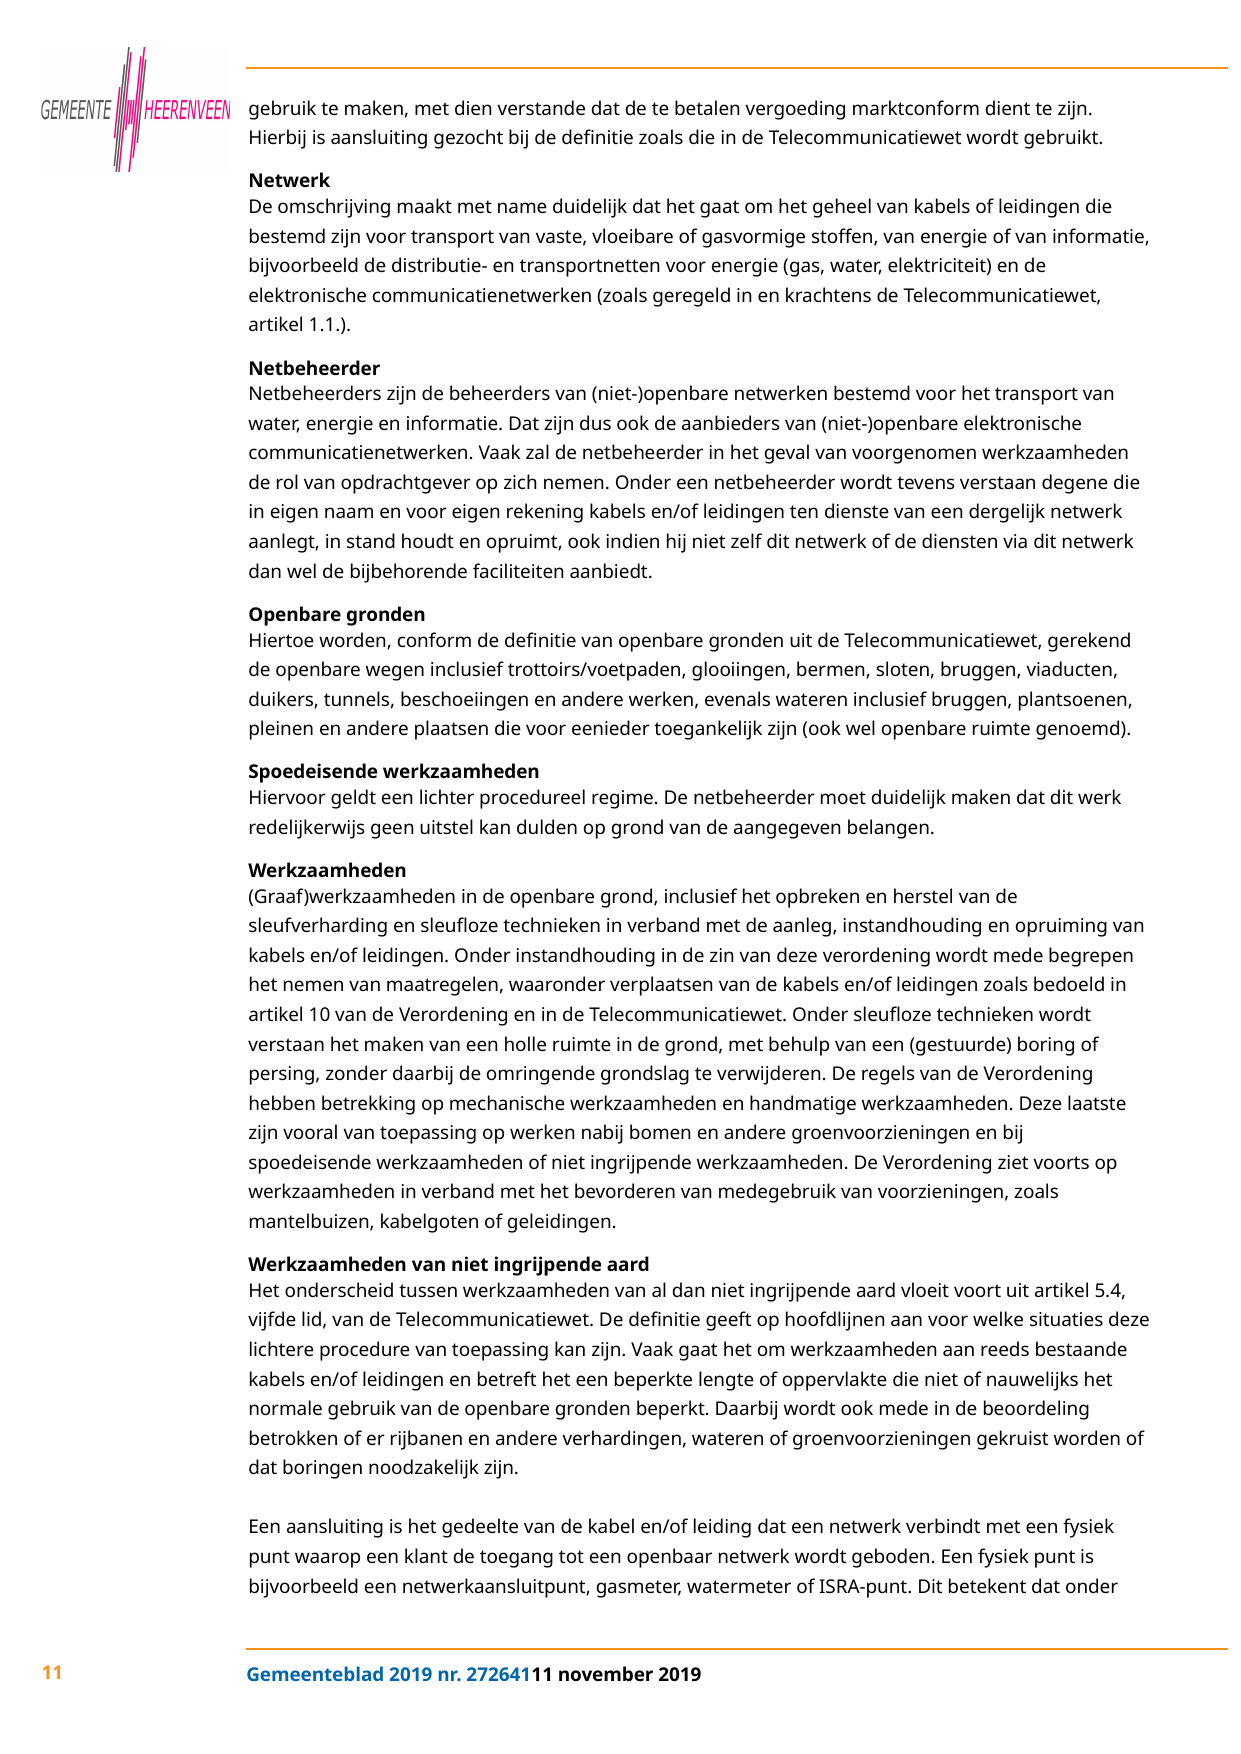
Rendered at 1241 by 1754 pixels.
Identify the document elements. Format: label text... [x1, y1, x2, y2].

text Een aansluiting is het gedeelte van de kabel en/of leiding dat een netwerk verbindt met een fysiek punt waarop een klant de toegang tot een openbaar netwerk wordt geboden. Een fysiek punt is bijvoorbeeld een netwerkaansluitpunt, gasmeter, watermeter of ISRA-punt. Dit betekent dat onder [248, 1514, 1152, 1599]
text Werkzaamheden van niet ingrijpende aard [248, 1251, 1152, 1277]
text Spoedeisende werkzaamheden [248, 759, 1152, 784]
text gebruik te maken, met dien verstande dat de te betalen vergoeding marktconform dient te zijn. Hierbij is aansluiting gezocht bij de definitie zoals die in de Telecommunicatiewet wordt gebruikt. [248, 95, 1152, 150]
text Hiervoor geldt een lichter procedureel regime. De netbeheerder moet duidelijk maken dat dit werk redelijkerwijs geen uitstel kan dulden op grond van de aangegeven belangen. [248, 784, 1152, 840]
text Netbeheerder [248, 355, 1152, 380]
text Het onderscheid tussen werkzaamheden van al dan niet ingrijpende aard vloeit voort uit artikel 5.4, vijfde lid, van de Telecommunicatiewet. De definitie geeft op hoofdlijnen aan voor welke situaties deze lichtere procedure van toepassing kan zijn. Vaak gaat het om werkzaamheden aan reeds bestaande kabels en/of leidingen en betreft het een beperkte lengte of oppervlakte die niet of nauwelijks het normale gebruik van de openbare gronden beperkt. Daarbij wordt ook mede in de beoordeling betrokken of er rijbanen en andere verhardingen, wateren of groenvoorzieningen gekruist worden of dat boringen noodzakelijk zijn. [248, 1277, 1152, 1480]
text Netbeheerders zijn de beheerders van (niet-)openbare netwerken bestemd voor het transport van water, energie en informatie. Dat zijn dus ook de aanbieders van (niet-)openbare elektronische communicatienetwerken. Vaak zal de netbeheerder in het geval van voorgenomen werkzaamheden de rol van opdrachtgever op zich nemen. Onder een netbeheerder wordt tevens verstaan degene die in eigen naam en voor eigen rekening kabels en/of leidingen ten dienste van een dergelijk netwerk aanlegt, in stand houdt en opruimt, ook indien hij niet zelf dit netwerk of de diensten via dit netwerk dan wel de bijbehorende faciliteiten aanbiedt. [248, 380, 1152, 584]
text Hiertoe worden, conform de definitie van openbare gronden uit de Telecommunicatiewet, gerekend de openbare wegen inclusief trottoirs/voetpaden, glooiingen, bermen, sloten, bruggen, viaducten, duikers, tunnels, beschoeiingen en andere werken, evenals wateren inclusief bruggen, plantsoenen, pleinen en andere plaatsen die voor eenieder toegankelijk zijn (ook wel openbare ruimte genoemd). [248, 627, 1152, 741]
text Openbare gronden [248, 601, 1152, 627]
text De omschrijving maakt met name duidelijk dat het gaat om het geheel van kabels of leidingen die bestemd zijn voor transport van vaste, vloeibare of gasvormige stoffen, van energie of van informatie, bijvoorbeeld de distributie- en transportnetten voor energie (gas, water, elektriciteit) en de elektronische communicatienetwerken (zoals geregeld in en krachtens de Telecommunicatiewet, artikel 1.1.). [248, 193, 1152, 337]
picture [41, 47, 231, 172]
text (Graaf)werkzaamheden in de openbare grond, inclusief het opbreken en herstel van de sleufverharding en sleufloze technieken in verband met de aanleg, instandhouding en opruiming van kabels en/of leidingen. Onder instandhouding in de zin van deze verordening wordt mede begrepen het nemen van maatregelen, waaronder verplaatsen van de kabels en/of leidingen zoals bedoeld in artikel 10 van de Verordening en in de Telecommunicatiewet. Onder sleufloze technieken wordt verstaan het maken van een holle ruimte in de grond, met behulp van een (gestuurde) boring of persing, zonder daarbij de omringende grondslag te verwijderen. De regels van de Verordening hebben betrekking op mechanische werkzaamheden en handmatige werkzaamheden. Deze laatste zijn vooral van toepassing op werken nabij bomen en andere groenvoorzieningen en bij spoedeisende werkzaamheden of niet ingrijpende werkzaamheden. De Verordening ziet voorts op werkzaamheden in verband met het bevorderen van medegebruik van voorzieningen, zoals mantelbuizen, kabelgoten of geleidingen. [248, 883, 1152, 1234]
text Netwerk [248, 167, 1152, 193]
text Werkzaamheden [248, 857, 1152, 883]
